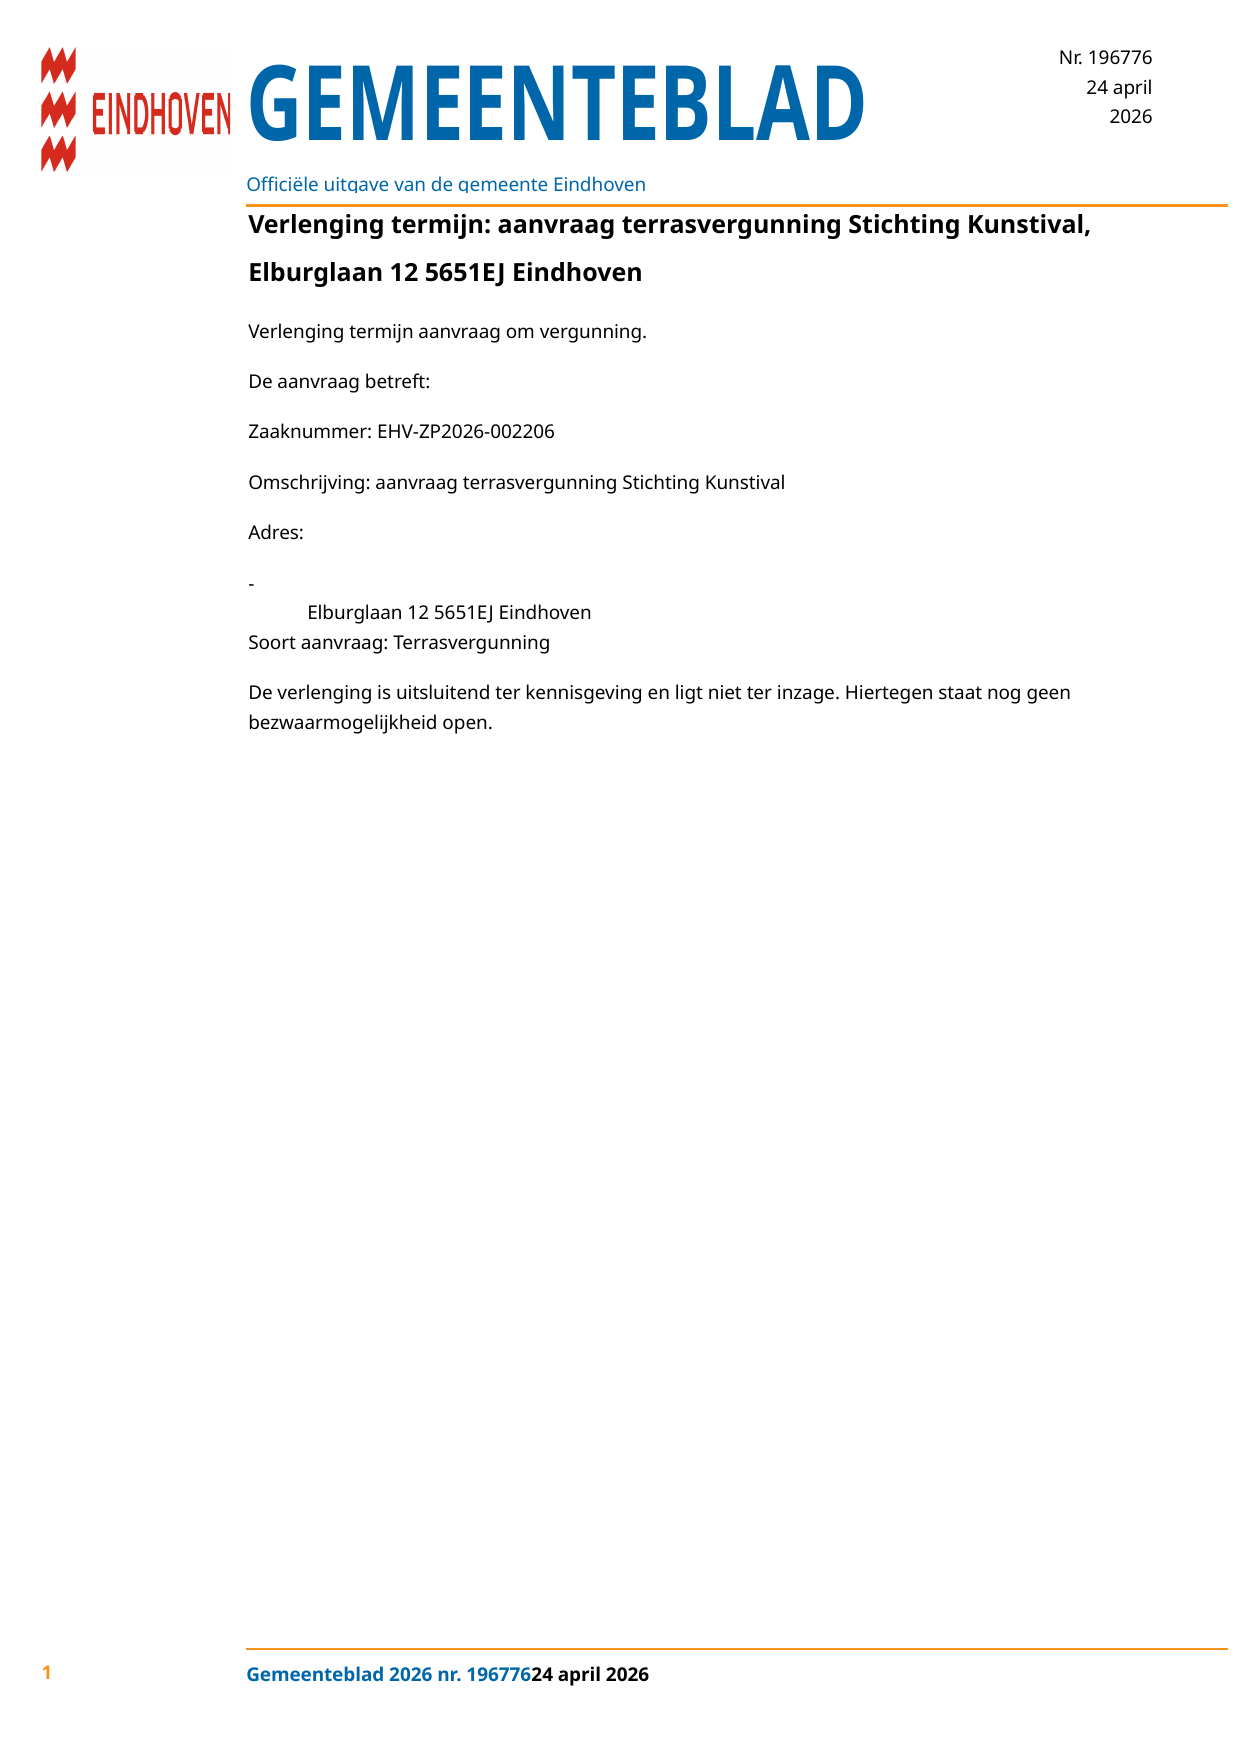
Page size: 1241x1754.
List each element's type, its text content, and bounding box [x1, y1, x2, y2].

text Soort aanvraag: Terrasvergunning [248, 629, 1152, 655]
list Elburglaan 12 5651EJ Eindhoven [248, 599, 1152, 625]
picture [41, 47, 231, 172]
text Adres: [248, 519, 1152, 545]
text Zaaknummer: EHV-ZP2026-002206 [248, 419, 1152, 444]
text Verlenging termijn aanvraag om vergunning. [248, 318, 1152, 344]
text De verlenging is uitsluitend ter kennisgeving en ligt niet ter inzage. Hiertegen staat nog geen bezwaarmogelijkheid open. [248, 679, 1152, 735]
text Verlenging termijn: aanvraag terrasvergunning Stichting Kunstival, Elburglaan 12 5651EJ Eindhoven [248, 207, 1152, 288]
text Omschrijving: aanvraag terrasvergunning Stichting Kunstival [248, 469, 1152, 495]
text De aanvraag betreft: [248, 368, 1152, 394]
